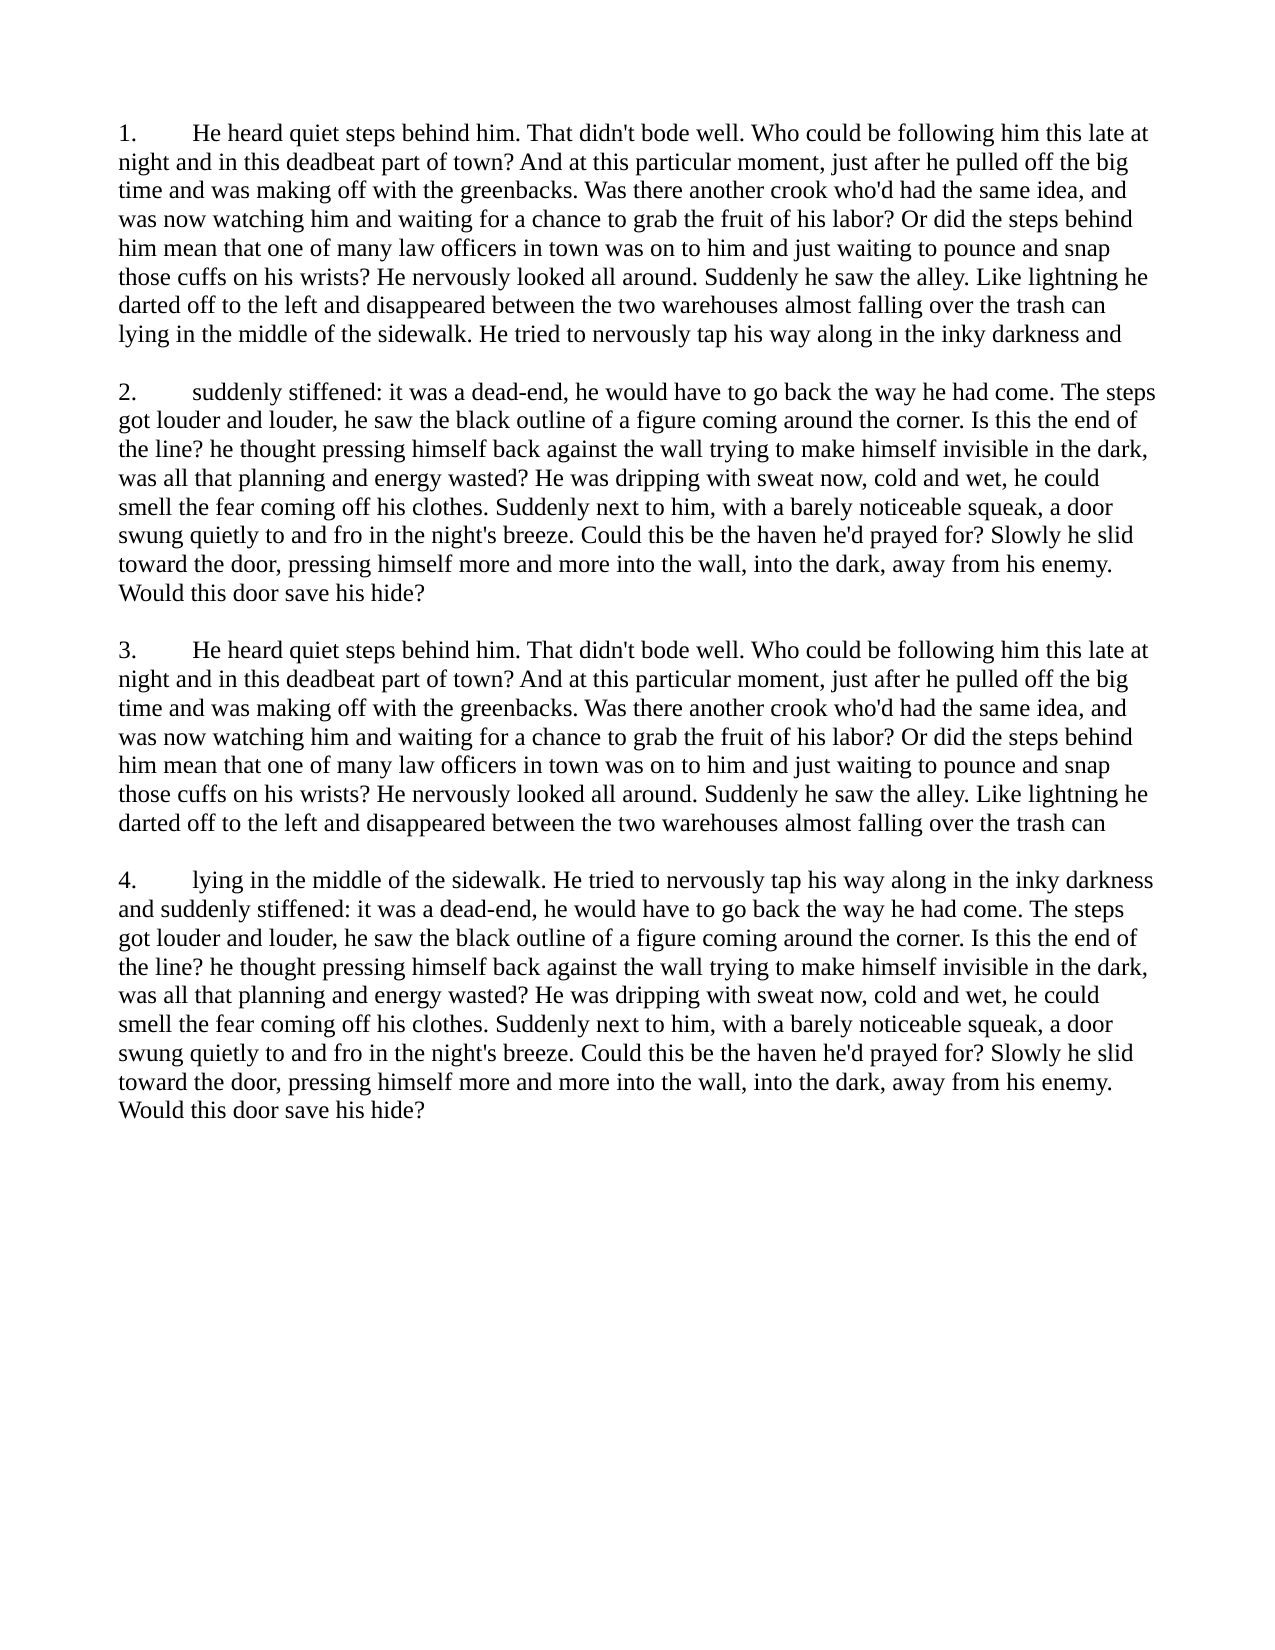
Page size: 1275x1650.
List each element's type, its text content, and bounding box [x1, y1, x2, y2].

subtitle suddenly stiffened: it was a dead-end, he would have to go back the way he had come. The steps got louder and louder, he saw the black outline of a figure coming around the corner. Is this the end of the line? he thought pressing himself back against the wall trying to make himself invisible in the dark, was all that planning and energy wasted? He was dripping with sweat now, cold and wet, he could smell the fear coming off his clothes. Suddenly next to him, with a barely noticeable squeak, a door swung quietly to and fro in the night's breeze. Could this be the haven he'd prayed for? Slowly he slid toward the door, pressing himself more and more into the wall, into the dark, away from his enemy. Would this door save his hide? [118, 377, 1157, 607]
subtitle lying in the middle of the sidewalk. He tried to nervously tap his way along in the inky darkness and suddenly stiffened: it was a dead-end, he would have to go back the way he had come. The steps got louder and louder, he saw the black outline of a figure coming around the corner. Is this the end of the line? he thought pressing himself back against the wall trying to make himself invisible in the dark, was all that planning and energy wasted? He was dripping with sweat now, cold and wet, he could smell the fear coming off his clothes. Suddenly next to him, with a barely noticeable squeak, a door swung quietly to and fro in the night's breeze. Could this be the haven he'd prayed for? Slowly he slid toward the door, pressing himself more and more into the wall, into the dark, away from his enemy. Would this door save his hide? [118, 866, 1157, 1124]
subtitle He heard quiet steps behind him. That didn't bode well. Who could be following him this late at night and in this deadbeat part of town? And at this particular moment, just after he pulled off the big time and was making off with the greenbacks. Was there another crook who'd had the same idea, and was now watching him and waiting for a chance to grab the fruit of his labor? Or did the steps behind him mean that one of many law officers in town was on to him and just waiting to pounce and snap those cuffs on his wrists? He nervously looked all around. Suddenly he saw the alley. Like lightning he darted off to the left and disappeared between the two warehouses almost falling over the trash can [118, 636, 1157, 837]
subtitle He heard quiet steps behind him. That didn't bode well. Who could be following him this late at night and in this deadbeat part of town? And at this particular moment, just after he pulled off the big time and was making off with the greenbacks. Was there another crook who'd had the same idea, and was now watching him and waiting for a chance to grab the fruit of his labor? Or did the steps behind him mean that one of many law officers in town was on to him and just waiting to pounce and snap those cuffs on his wrists? He nervously looked all around. Suddenly he saw the alley. Like lightning he darted off to the left and disappeared between the two warehouses almost falling over the trash can lying in the middle of the sidewalk. He tried to nervously tap his way along in the inky darkness and [118, 118, 1157, 348]
